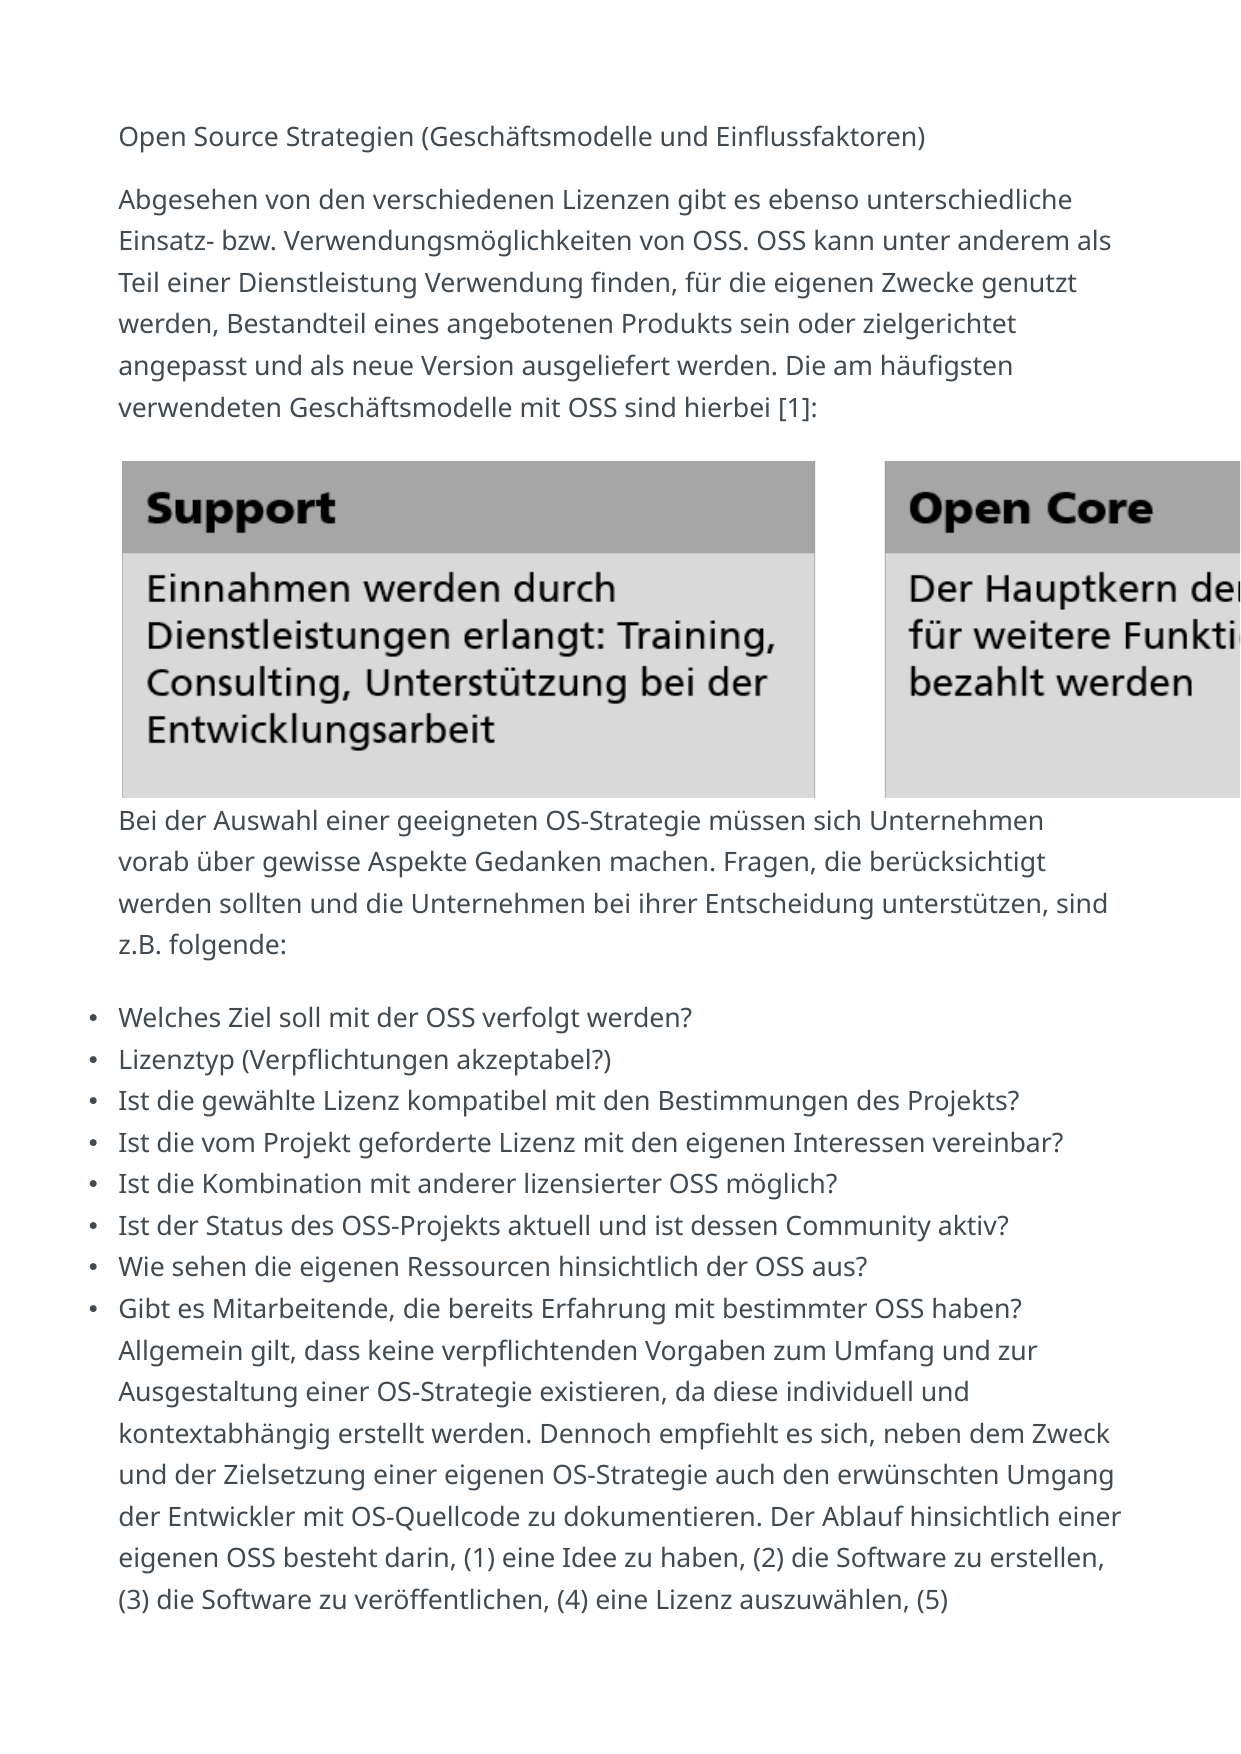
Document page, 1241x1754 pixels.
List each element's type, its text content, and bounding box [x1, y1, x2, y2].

text Bei der Auswahl einer geeigneten OS-Strategie müssen sich Unternehmen vorab über gewisse Aspekte Gedanken machen. Fragen, die berücksichtigt werden sollten und die Unternehmen bei ihrer Entscheidung unterstützen, sind z.B. folgende: [118, 802, 1122, 962]
list Welches Ziel soll mit der OSS verfolgt werden? [118, 999, 1122, 1035]
list Ist die gewählte Lizenz kompatibel mit den Bestimmungen des Projekts? [118, 1082, 1122, 1118]
text Allgemein gilt, dass keine verpflichtenden Vorgaben zum Umfang und zur Ausgestaltung einer OS-Strategie existieren, da diese individuell und kontextabhängig erstellt werden. Dennoch empfiehlt es sich, neben dem Zweck und der Zielsetzung einer eigenen OS-Strategie auch den erwünschten Umgang der Entwickler mit OS-Quellcode zu dokumentieren. Der Ablauf hinsichtlich einer eigenen OSS besteht darin, (1) eine Idee zu haben, (2) die Software zu erstellen, (3) die Software zu veröffentlichen, (4) eine Lizenz auszuwählen, (5) [118, 1332, 1122, 1617]
list Lizenztyp (Verpflichtungen akzeptabel?) [118, 1041, 1122, 1077]
list Ist die vom Projekt geforderte Lizenz mit den eigenen Interessen vereinbar? [118, 1124, 1122, 1160]
list Wie sehen die eigenen Ressourcen hinsichtlich der OSS aus? [118, 1248, 1122, 1284]
picture [118, 461, 1241, 798]
list Ist die Kombination mit anderer lizensierter OSS möglich? [118, 1165, 1122, 1201]
text Abgesehen von den verschiedenen Lizenzen gibt es ebenso unterschiedliche Einsatz- bzw. Verwendungsmöglichkeiten von OSS. OSS kann unter anderem als Teil einer Dienstleistung Verwendung finden, für die eigenen Zwecke genutzt werden, Bestandteil eines angebotenen Produkts sein oder zielgerichtet angepasst und als neue Version ausgeliefert werden. Die am häufigsten verwendeten Geschäftsmodelle mit OSS sind hierbei [1]: [118, 181, 1122, 425]
subtitle Open Source Strategien (Geschäftsmodelle und Einflussfaktoren) [118, 118, 1122, 154]
list Gibt es Mitarbeitende, die bereits Erfahrung mit bestimmter OSS haben? [118, 1290, 1122, 1326]
list Ist der Status des OSS-Projekts aktuell und ist dessen Community aktiv? [118, 1207, 1122, 1243]
